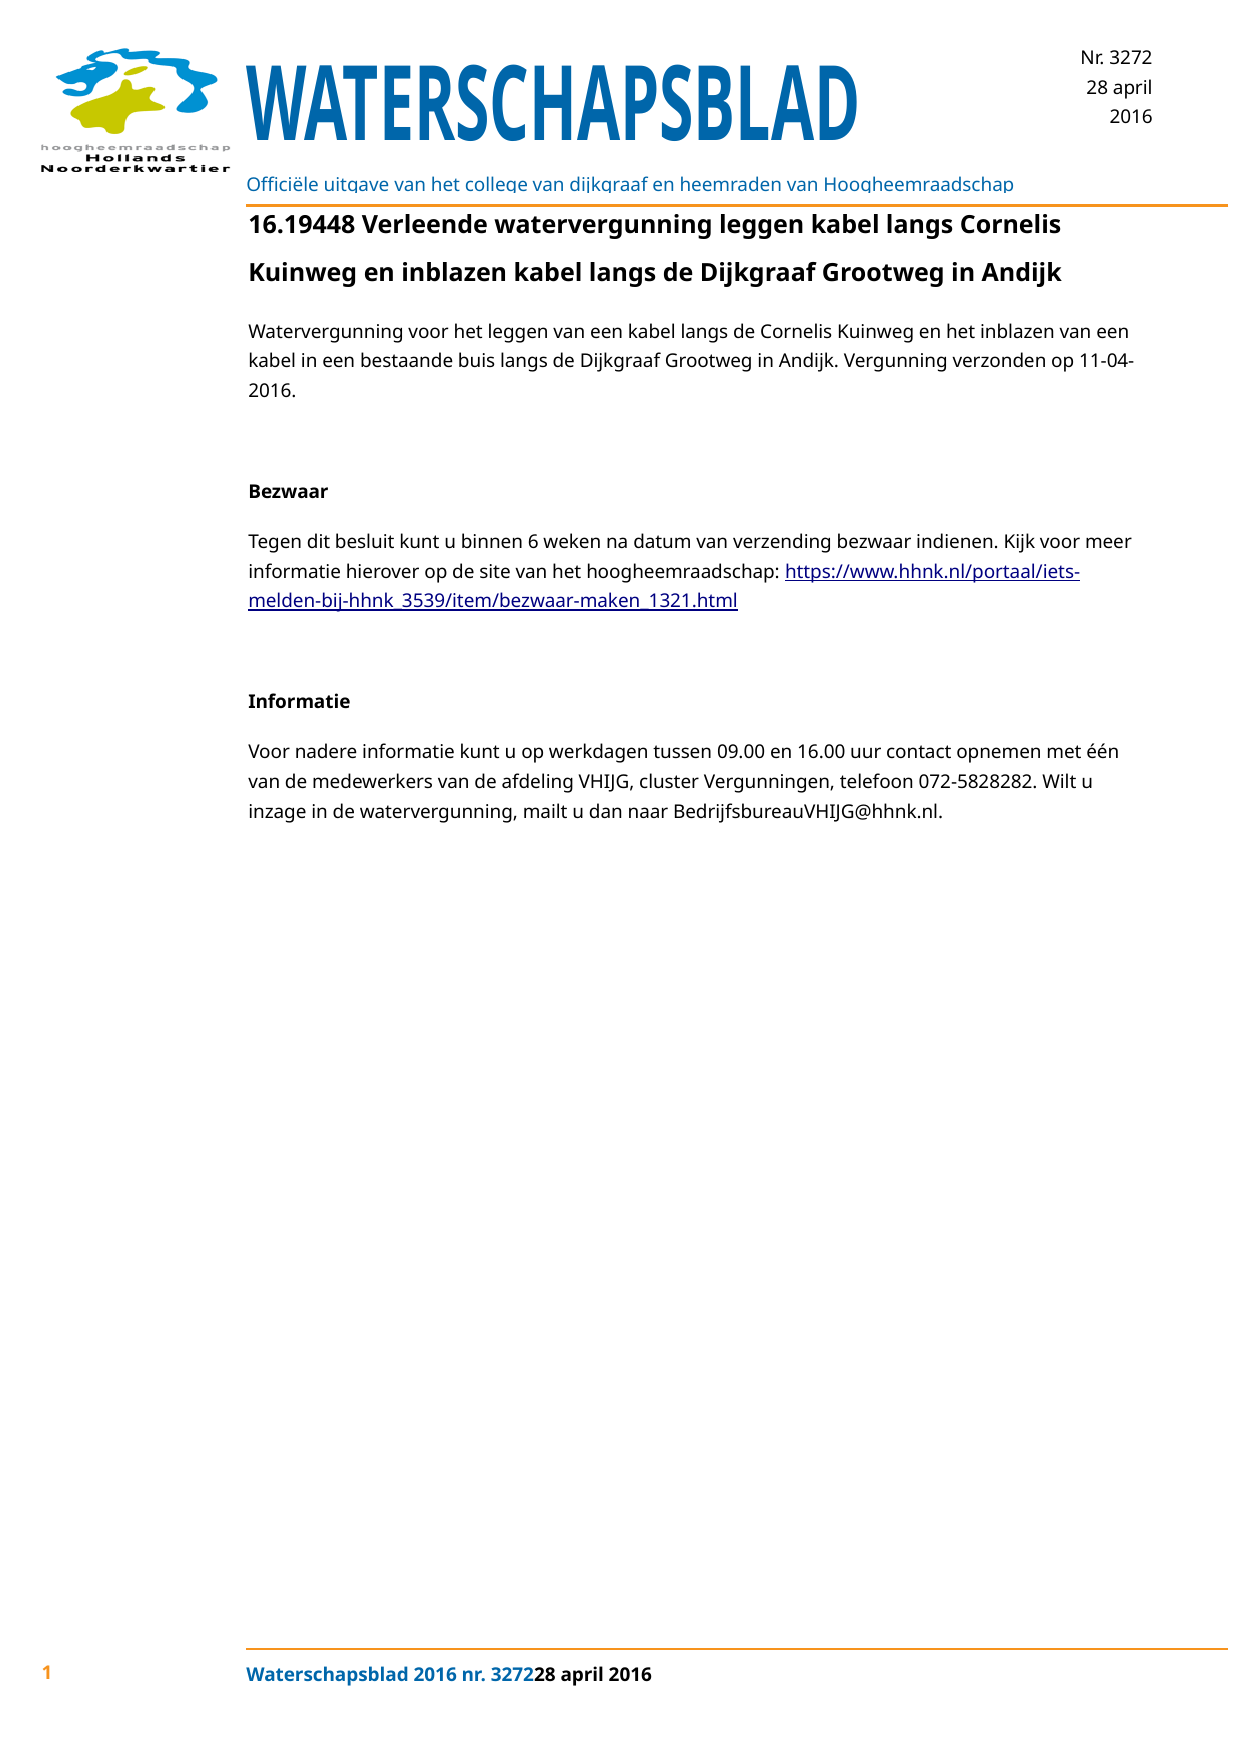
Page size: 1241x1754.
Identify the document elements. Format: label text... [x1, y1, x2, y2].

text Voor nadere informatie kunt u op werkdagen tussen 09.00 en 16.00 uur contact opnemen met één van de medewerkers van de afdeling VHIJG, cluster Vergunningen, telefoon 072-5828282. Wilt u inzage in de watervergunning, mailt u dan naar BedrijfsbureauVHIJG@hhnk.nl. [248, 739, 1152, 824]
text Tegen dit besluit kunt u binnen 6 weken na datum van verzending bezwaar indienen. Kijk voor meer informatie hierover op de site van het hoogheemraadschap: https://www.hhnk.nl/portaal/iets-melden-bij-hhnk_3539/item/bezwaar-maken_1321.html [248, 528, 1152, 613]
text 16.19448 Verleende watervergunning leggen kabel langs Cornelis Kuinweg en inblazen kabel langs de Dijkgraaf Grootweg in Andijk [248, 207, 1152, 288]
picture [41, 47, 231, 172]
text Bezwaar [248, 478, 1152, 504]
text Informatie [248, 688, 1152, 714]
text Watervergunning voor het leggen van een kabel langs de Cornelis Kuinweg en het inblazen van een kabel in een bestaande buis langs de Dijkgraaf Grootweg in Andijk. Vergunning verzonden op 11-04-2016. [248, 318, 1152, 403]
